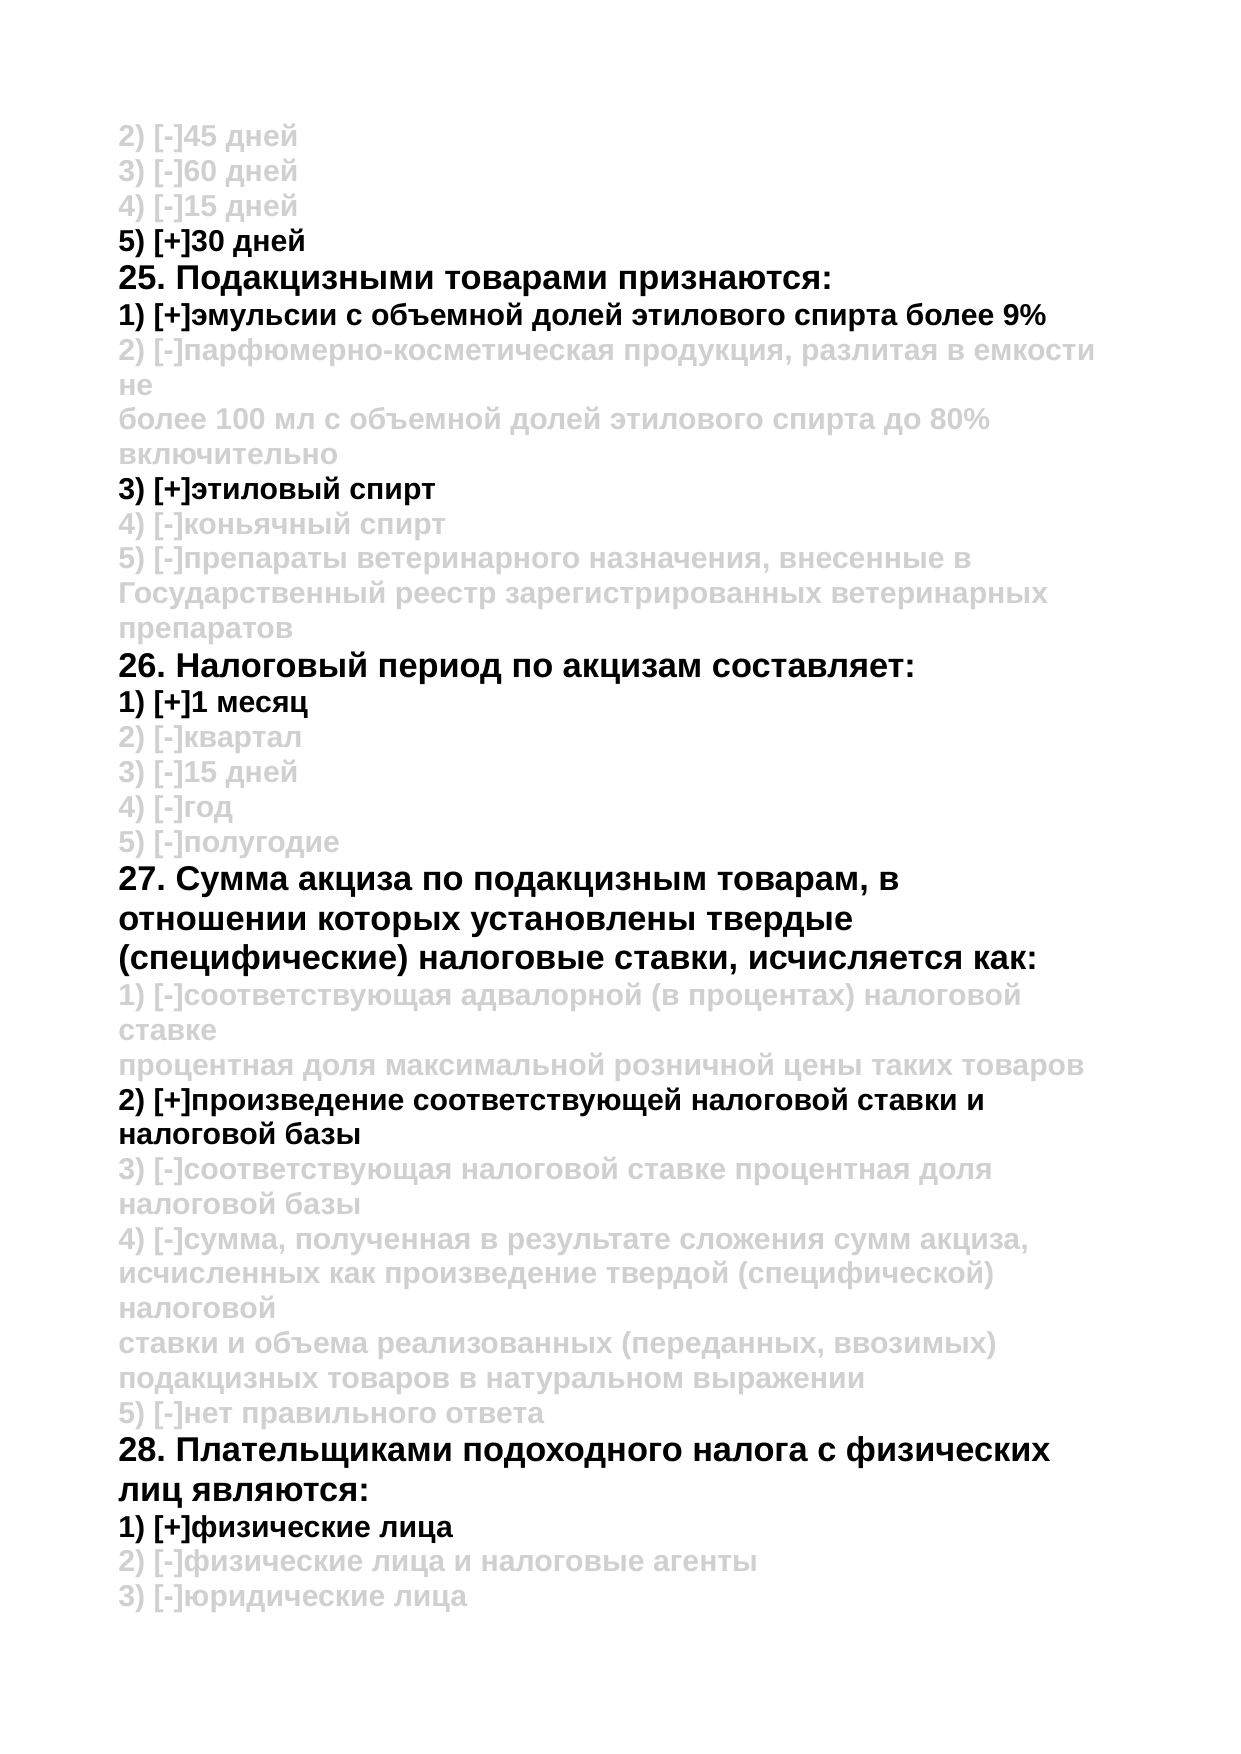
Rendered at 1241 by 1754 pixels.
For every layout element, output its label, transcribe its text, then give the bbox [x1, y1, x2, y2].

text 2) [-]физические лица и налоговые агенты [118, 1543, 1122, 1578]
text 1) [-]соответствующая адвалорной (в процентах) налоговой ставке [118, 977, 1122, 1047]
text 2) [-]квартал [118, 719, 1122, 754]
text препаратов [118, 610, 1122, 645]
text 4) [-]год [118, 789, 1122, 823]
text налоговой базы [118, 1116, 1122, 1151]
text 4) [-]коньячный спирт [118, 506, 1122, 540]
text 27. Сумма акциза по подакцизным товарам, в [118, 858, 1122, 898]
text процентная доля максимальной розничной цены таких товаров [118, 1047, 1122, 1081]
text 2) [-]45 дней [118, 118, 1122, 153]
text 26. Налоговый период по акцизам составляет: [118, 645, 1122, 684]
text 2) [-]парфюмерно-косметическая продукция, разлитая в емкости не [118, 332, 1122, 401]
text 3) [+]этиловый спирт [118, 471, 1122, 506]
text 5) [+]30 дней [118, 222, 1122, 257]
text 5) [-]нет правильного ответа [118, 1394, 1122, 1429]
text 5) [-]полугодие [118, 823, 1122, 858]
text исчисленных как произведение твердой (специфической) налоговой [118, 1255, 1122, 1325]
text 3) [-]60 дней [118, 153, 1122, 188]
text включительно [118, 436, 1122, 471]
text 3) [-]соответствующая налоговой ставке процентная доля [118, 1151, 1122, 1186]
text более 100 мл с объемной долей этилового спирта до 80% [118, 401, 1122, 436]
text 5) [-]препараты ветеринарного назначения, внесенные в [118, 540, 1122, 575]
text отношении которых установлены твердые [118, 898, 1122, 937]
text 3) [-]15 дней [118, 754, 1122, 789]
text налоговой базы [118, 1186, 1122, 1221]
text подакцизных товаров в натуральном выражении [118, 1360, 1122, 1394]
text 1) [+]физические лица [118, 1508, 1122, 1543]
text ставки и объема реализованных (переданных, ввозимых) [118, 1325, 1122, 1360]
text 4) [-]15 дней [118, 188, 1122, 222]
text 28. Плательщиками подоходного налога с физических [118, 1429, 1122, 1469]
text 1) [+]эмульсии с объемной долей этилового спирта более 9% [118, 297, 1122, 332]
text Государственный реестр зарегистрированных ветеринарных [118, 575, 1122, 610]
text 25. Подакцизными товарами признаются: [118, 257, 1122, 297]
text лиц являются: [118, 1469, 1122, 1508]
text (специфические) налоговые ставки, исчисляется как: [118, 937, 1122, 977]
text 4) [-]сумма, полученная в результате сложения сумм акциза, [118, 1221, 1122, 1255]
text 1) [+]1 месяц [118, 684, 1122, 719]
text 2) [+]произведение соответствующей налоговой ставки и [118, 1081, 1122, 1116]
text 3) [-]юридические лица [118, 1578, 1122, 1613]
